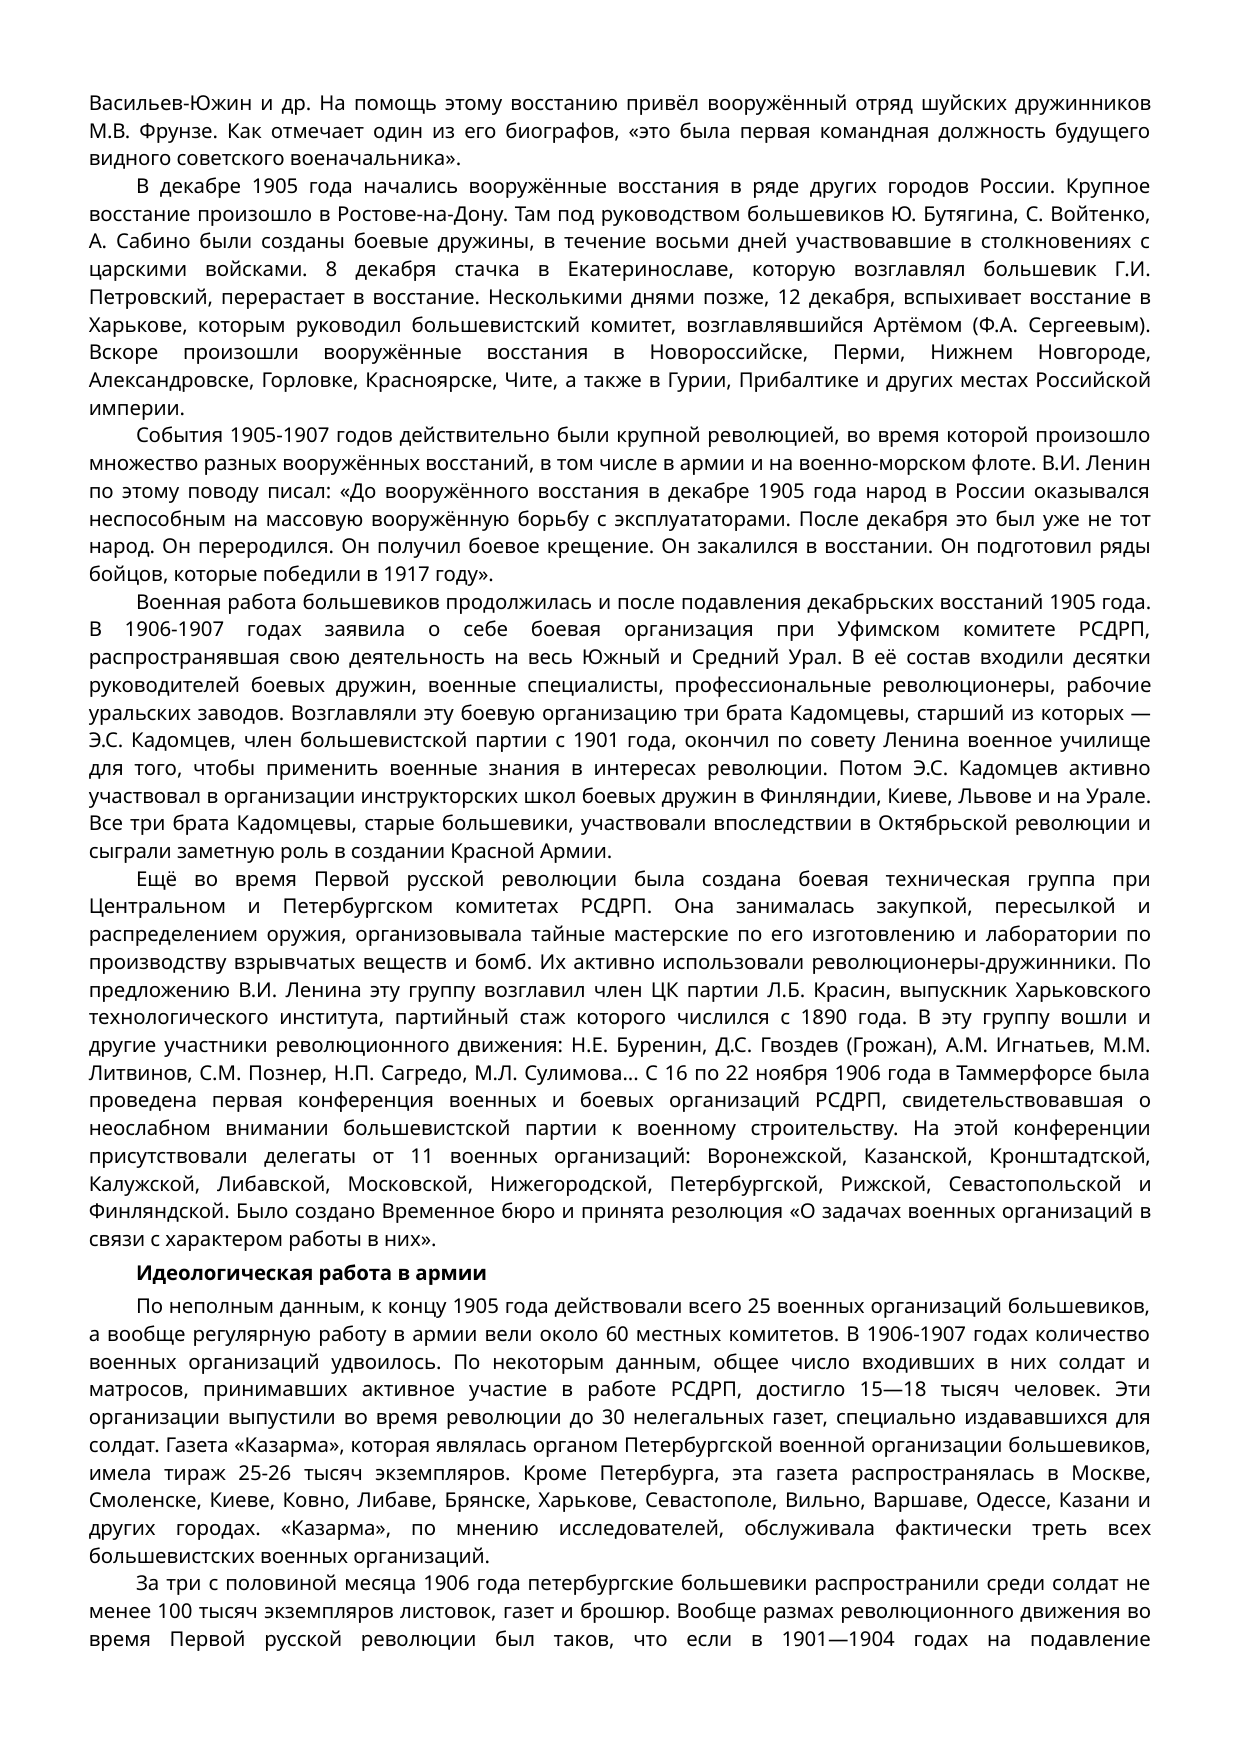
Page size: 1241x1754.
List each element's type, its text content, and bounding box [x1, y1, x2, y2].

text Васильев-Южин и др. На помощь этому восстанию привёл вооружённый отряд шуйских дружинников М.В. Фрунзе. Как отмечает один из его биографов, «это была первая командная должность будущего видного советского военачальника». [88, 88, 1152, 172]
text В декабре 1905 года начались вооружённые восстания в ряде других городов России. Крупное восстание произошло в Ростове-на-Дону. Там под руководством большевиков Ю. Бутягина, С. Войтенко, А. Сабино были созданы боевые дружины, в течение восьми дней участвовавшие в столкновениях с царскими войсками. 8 декабря стачка в Екатеринославе, которую возглавлял большевик Г.И. Петровский, перерастает в восстание. Несколькими днями позже, 12 декабря, вспыхивает восстание в Харькове, которым руководил большевистский комитет, возглавлявшийся Артёмом (Ф.А. Сергеевым). Вскоре произошли вооружённые восстания в Новороссийске, Перми, Нижнем Новгороде, Александровске, Горловке, Красноярске, Чите, а также в Гурии, Прибалтике и других местах Российской империи. [88, 172, 1152, 421]
text События 1905-1907 годов действительно были крупной революцией, во время которой произошло множество разных вооружённых восстаний, в том числе в армии и на военно-морском флоте. В.И. Ленин по этому поводу писал: «До вооружённого восстания в декабре 1905 года народ в России оказывался неспособным на массовую вооружённую борьбу с эксплуататорами. После декабря это был уже не тот народ. Он переродился. Он получил боевое крещение. Он закалился в восстании. Он подготовил ряды бойцов, которые победили в 1917 году». [88, 421, 1152, 587]
text По неполным данным, к концу 1905 года действовали всего 25 военных организаций большевиков, а вообще регулярную работу в армии вели около 60 местных комитетов. В 1906-1907 годах количество военных организаций удвоилось. По некоторым данным, общее число входивших в них солдат и матросов, принимавших активное участие в работе РСДРП, достигло 15—18 тысяч человек. Эти организации выпустили во время революции до 30 нелегальных газет, специально издававшихся для солдат. Газета «Казарма», которая являлась органом Петербургской военной организации большевиков, имела тираж 25-26 тысяч экземпляров. Кроме Петербурга, эта газета распространялась в Москве, Смоленске, Киеве, Ковно, Либаве, Брянске, Харькове, Севастополе, Вильно, Варшаве, Одессе, Казани и других городах. «Казарма», по мнению исследователей, обслуживала фактически треть всех большевистских военных организаций. [88, 1292, 1152, 1569]
text За три с половиной месяца 1906 года петербургские большевики распространили среди солдат не менее 100 тысяч экземпляров листовок, газет и брошюр. Вообще размах революционного движения во время Первой русской революции был таков, что если в 1901—1904 годах на подавление [88, 1569, 1152, 1652]
text Ещё во время Первой русской революции была создана боевая техническая группа при Центральном и Петербургском комитетах РСДРП. Она занималась закупкой, пересылкой и распределением оружия, организовывала тайные мастерские по его изготовлению и лаборатории по производству взрывчатых веществ и бомб. Их активно использовали революционеры-дружинники. По предложению В.И. Ленина эту группу возглавил член ЦК партии Л.Б. Красин, выпускник Харьковского технологического института, партийный стаж которого числился с 1890 года. В эту группу вошли и другие участники революционного движения: Н.Е. Буренин, Д.С. Гвоздев (Грожан), А.М. Игнатьев, М.М. Литвинов, С.М. Познер, Н.П. Сагредо, М.Л. Сулимова... С 16 по 22 ноября 1906 года в Таммерфорсе была проведена первая конференция военных и боевых организаций РСДРП, свидетельствовавшая о неослабном внимании большевистской партии к военному строительству. На этой конференции присутствовали делегаты от 11 военных организаций: Воронежской, Казанской, Кронштадтской, Калужской, Либавской, Московской, Нижегородской, Петербургской, Рижской, Севастопольской и Финляндской. Было создано Временное бюро и принята резолюция «О задачах военных организаций в связи с характером работы в них». [88, 864, 1152, 1252]
text Идеологическая работа в армии [88, 1258, 1152, 1286]
text Военная работа большевиков продолжилась и после подавления декабрьских восстаний 1905 года. В 1906-1907 годах заявила о себе боевая организация при Уфимском комитете РСДРП, распространявшая свою деятельность на весь Южный и Средний Урал. В её состав входили десятки руководителей боевых дружин, военные специалисты, профессиональные революционеры, рабочие уральских заводов. Возглавляли эту боевую организацию три брата Кадомцевы, старший из которых — Э.С. Кадомцев, член большевистской партии с 1901 года, окончил по совету Ленина военное училище для того, чтобы применить военные знания в интересах революции. Потом Э.С. Кадомцев активно участвовал в организации инструкторских школ боевых дружин в Финляндии, Киеве, Львове и на Урале. Все три брата Кадомцевы, старые большевики, участвовали впоследствии в Октябрьской революции и сыграли заметную роль в создании Красной Армии. [88, 587, 1152, 864]
